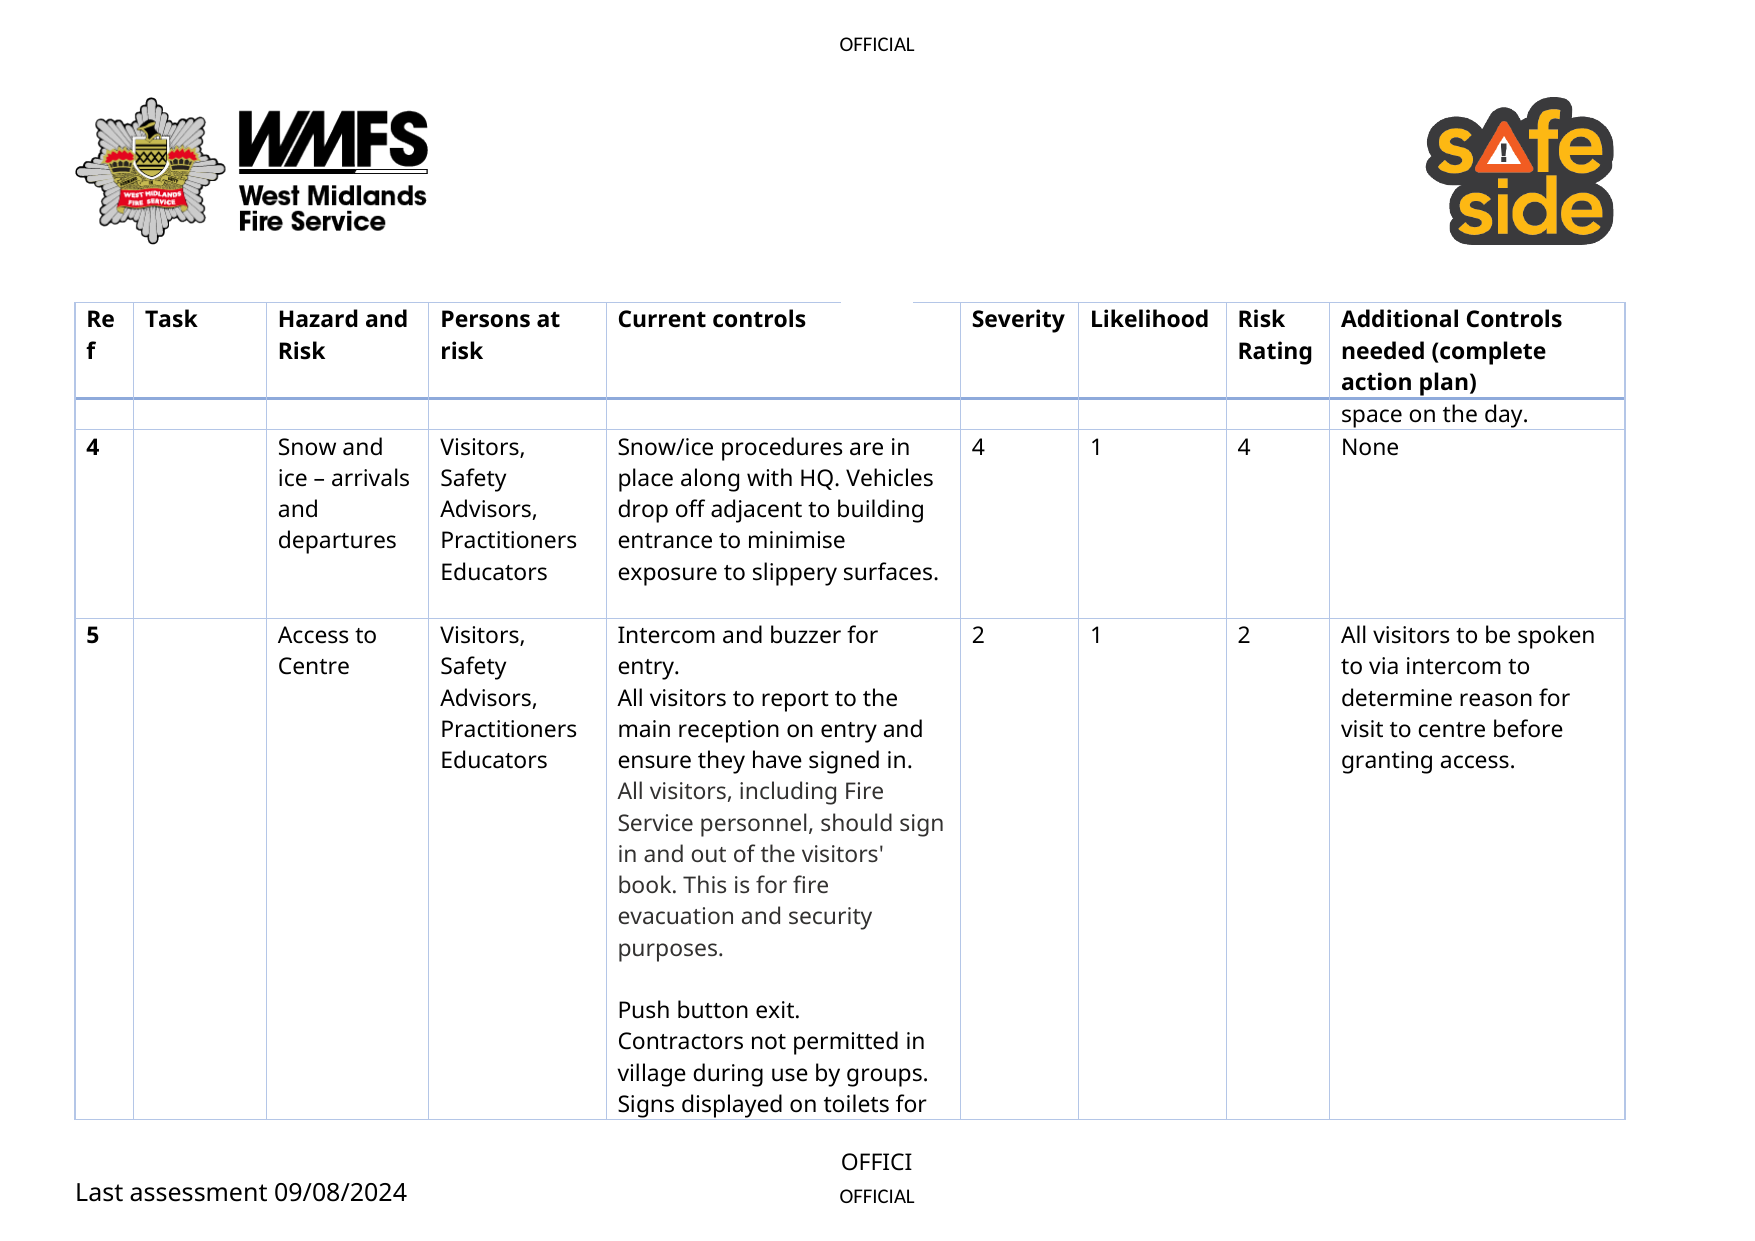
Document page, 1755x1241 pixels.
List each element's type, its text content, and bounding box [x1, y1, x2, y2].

table_cell 2 [1227, 619, 1329, 1119]
table_cell 2 [961, 619, 1078, 1119]
table_cell space on the day. [1330, 400, 1624, 429]
table_header Persons at risk [429, 303, 606, 397]
table_cell [961, 400, 1078, 429]
table_cell Visitors, Safety Advisors, Practitioners Educators [429, 619, 606, 1119]
table_cell [76, 400, 133, 429]
table_header Severity [961, 303, 1078, 397]
table_cell Visitors, Safety Advisors, Practitioners Educators [429, 430, 606, 618]
table_cell Snow and ice – arrivals and departures [267, 430, 428, 618]
table_header Task [134, 303, 266, 397]
table_cell 1 [1079, 430, 1226, 618]
table_cell Access to Centre [267, 619, 428, 1119]
table_cell [1079, 400, 1226, 429]
table_header Hazard and Risk [267, 303, 428, 397]
table_cell [267, 400, 428, 429]
table_cell [134, 430, 266, 618]
table_cell [134, 400, 266, 429]
table_cell [1227, 400, 1329, 429]
table_header Likelihood [1079, 303, 1226, 397]
table_header Additional Controls needed (complete action plan) [1330, 303, 1624, 397]
table_cell [134, 619, 266, 1119]
table_cell 5 [76, 619, 133, 1119]
table_header Ref [76, 303, 133, 397]
table_header Risk Rating [1227, 303, 1329, 397]
table_cell 1 [1079, 619, 1226, 1119]
table_cell Snow/ice procedures are in place along with HQ. Vehicles drop off adjacent to building entrance to minimise exposure to slippery surfaces. [607, 430, 960, 618]
table_cell 4 [76, 430, 133, 618]
table_cell All visitors to be spoken to via intercom to determine reason for visit to centre before granting access. [1330, 619, 1624, 1119]
table_cell None [1330, 430, 1624, 618]
table_cell 4 [961, 430, 1078, 618]
table_cell [607, 400, 960, 429]
table_header Current controls [607, 303, 960, 397]
table_cell 4 [1227, 430, 1329, 618]
table_cell Intercom and buzzer for entry. All visitors to report to the main reception on entry and ensure they have signed in. All visitors, including Fire Service personnel, should sign in and out of the visitors' book. This is for fire evacuation and security purposes. Push button exit. Contractors not permitted in village during use by groups. Signs displayed on toilets for [607, 619, 960, 1119]
table_cell [429, 400, 606, 429]
